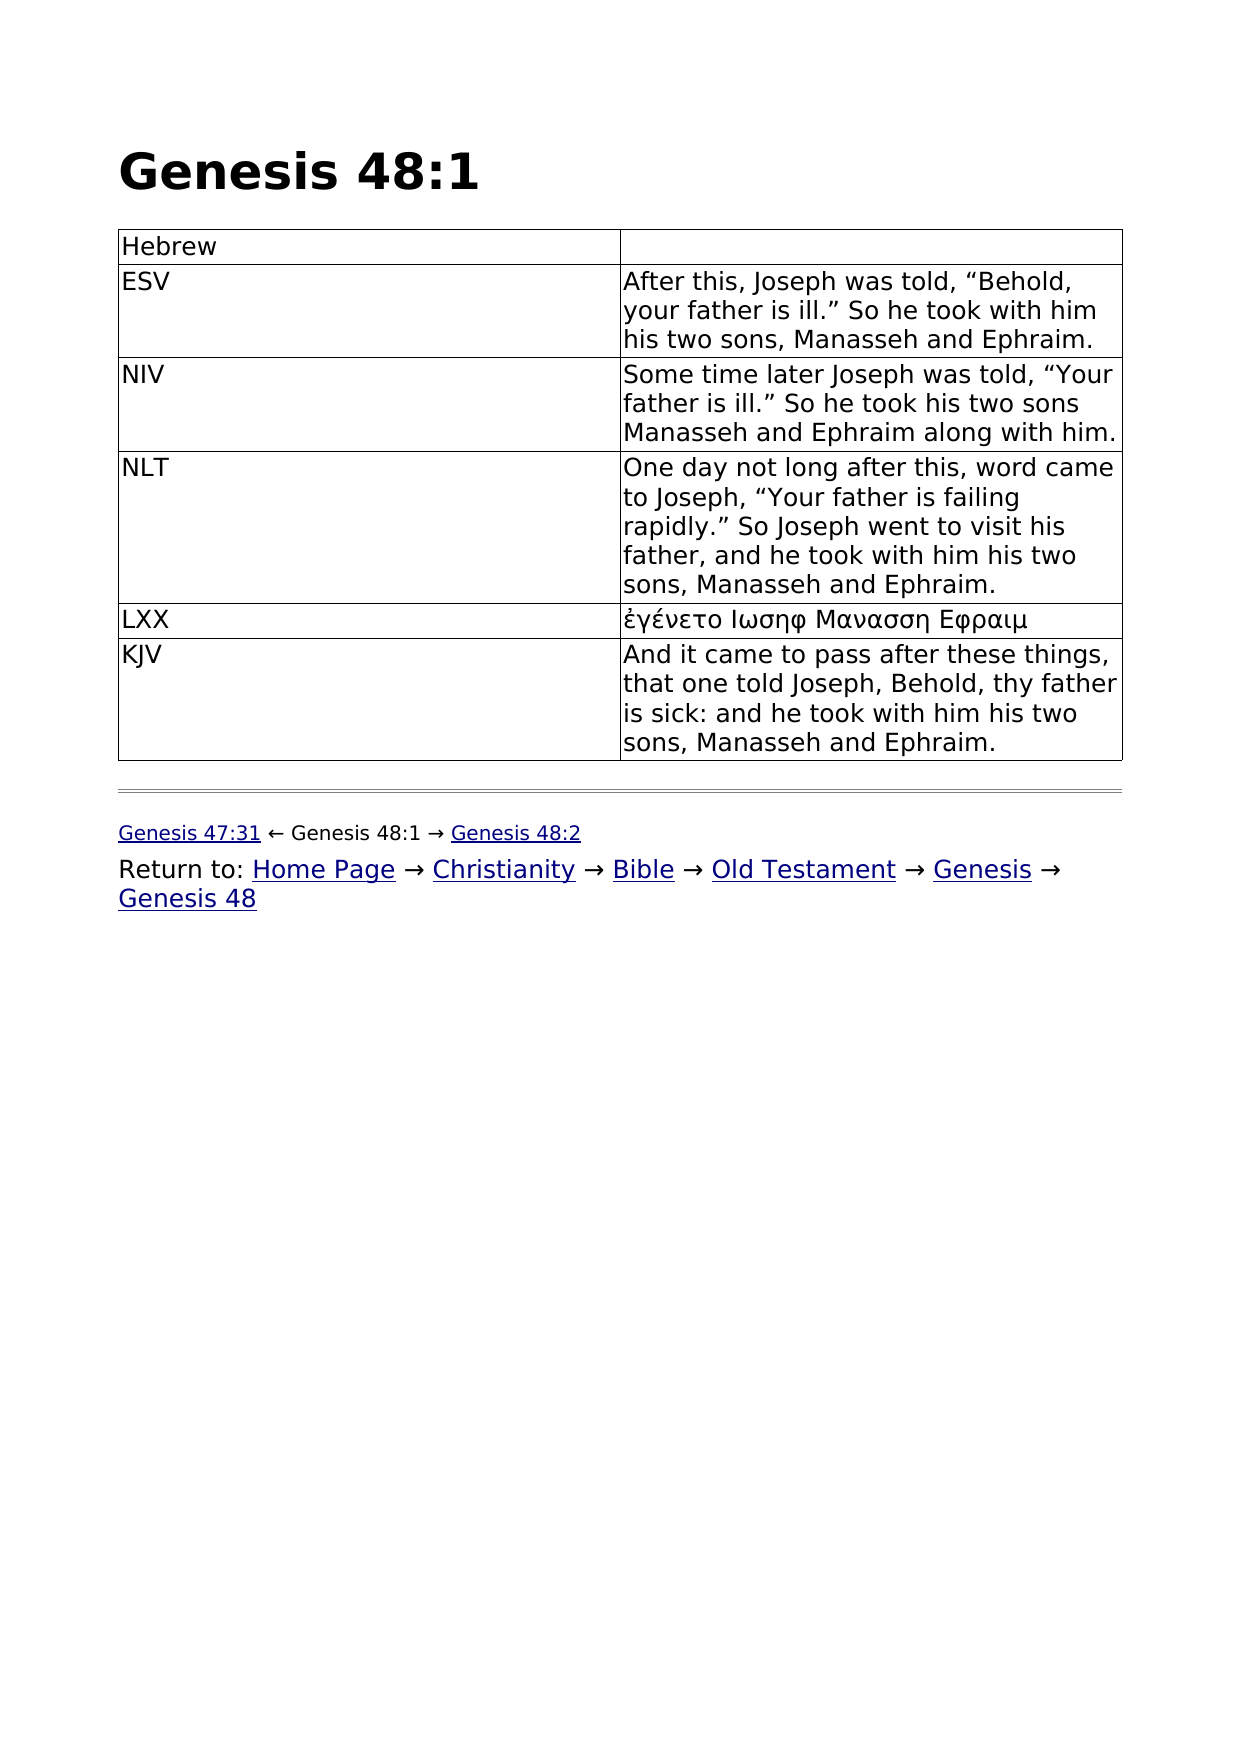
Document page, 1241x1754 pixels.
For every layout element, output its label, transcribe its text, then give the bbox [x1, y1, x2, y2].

table_cell KJV [119, 639, 620, 760]
table_cell LXX [119, 604, 620, 637]
table_header [621, 230, 1122, 264]
table_cell One day not long after this, word came to Joseph, “Your father is failing rapidly.” So Joseph went to visit his father, and he took with him his two sons, Manasseh and Ephraim. [621, 452, 1122, 602]
table_cell Some time later Joseph was told, “Your father is ill.” So he took his two sons Manasseh and Ephraim along with him. [621, 358, 1122, 451]
table_cell And it came to pass after these things, that one told Joseph, Behold, thy father is sick: and he took with him his two sons, Manasseh and Ephraim. [621, 639, 1122, 760]
table_cell ἐγένετο Ιωσηφ Μανασση Εφραιμ [621, 604, 1122, 637]
table_cell After this, Joseph was told, “Behold, your father is ill.” So he took with him his two sons, Manasseh and Ephraim. [621, 265, 1122, 357]
table_cell NLT [119, 452, 620, 602]
table_header Hebrew [119, 230, 620, 264]
subtitle Genesis 48:1 [118, 143, 1122, 201]
text Genesis 47:31 ← Genesis 48:1 → Genesis 48:2 [118, 821, 1122, 855]
text Return to: Home Page → Christianity → Bible → Old Testament → Genesis → Genesis 48 [118, 855, 1122, 914]
table_cell ESV [119, 265, 620, 357]
table_cell NIV [119, 358, 620, 451]
